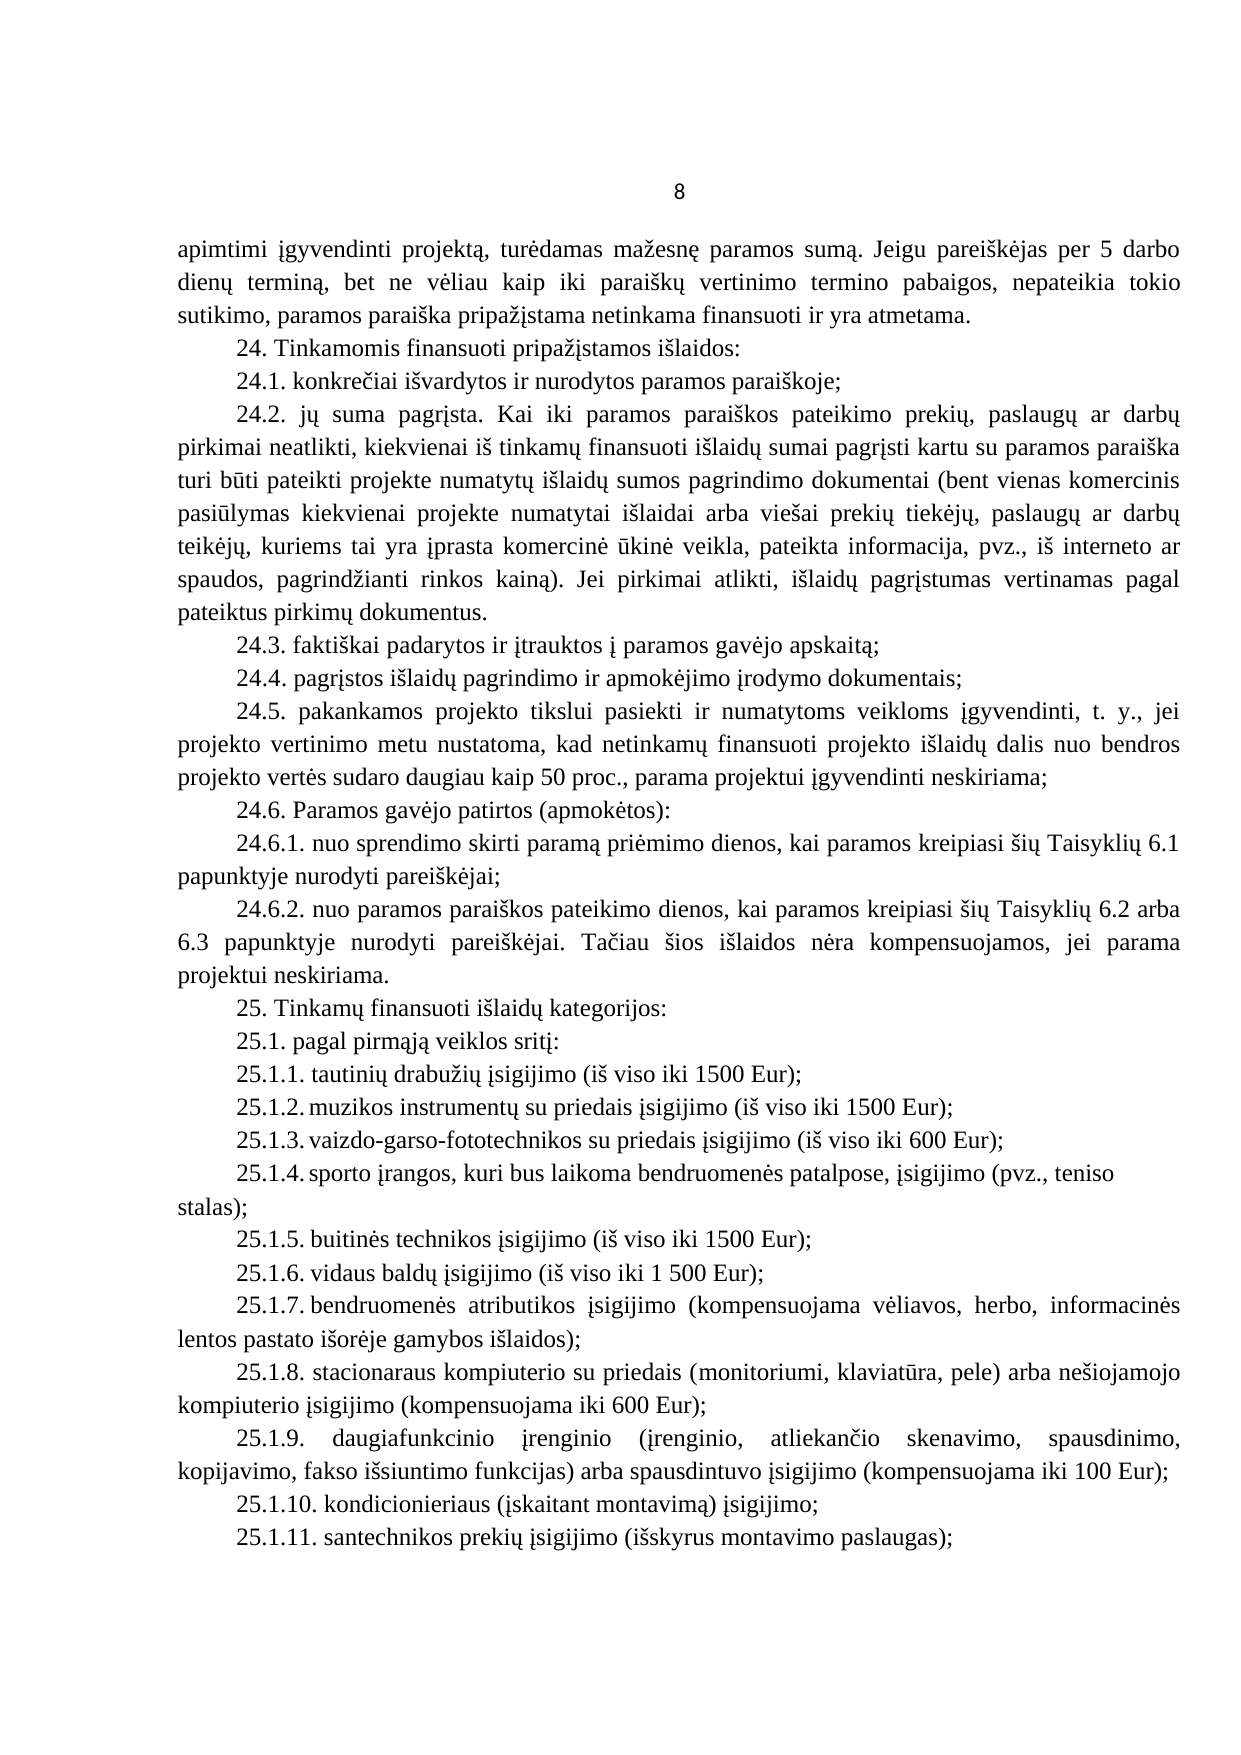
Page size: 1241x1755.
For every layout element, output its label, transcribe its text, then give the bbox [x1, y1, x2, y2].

text 25.1.5. buitinės technikos įsigijimo (iš viso iki 1500 Eur); [177, 1224, 1181, 1253]
text 25.1. pagal pirmąją veiklos sritį: [177, 1026, 1181, 1055]
text 25.1.4. sporto įrangos, kuri bus laikoma bendruomenės patalpose, įsigijimo (pvz., teniso stalas); [177, 1158, 1181, 1220]
text 25.1.8. stacionaraus kompiuterio su priedais (monitoriumi, klaviatūra, pele) arba nešiojamojo kompiuterio įsigijimo (kompensuojama iki 600 Eur); [177, 1357, 1181, 1418]
text 25.1.6. vidaus baldų įsigijimo (iš viso iki 1 500 Eur); [177, 1258, 1181, 1286]
text apimtimi įgyvendinti projektą, turėdamas mažesnę paramos sumą. Jeigu pareiškėjas per 5 darbo dienų terminą, bet ne vėliau kaip iki paraiškų vertinimo termino pabaigos, nepateikia tokio sutikimo, paramos paraiška pripažįstama netinkama finansuoti ir yra atmetama. [177, 234, 1181, 329]
text 25.1.11. santechnikos prekių įsigijimo (išskyrus montavimo paslaugas); [177, 1522, 1181, 1551]
text 24.6. Paramos gavėjo patirtos (apmokėtos): [177, 795, 1181, 824]
text 25.1.9. daugiafunkcinio įrenginio (įrenginio, atliekančio skenavimo, spausdinimo, kopijavimo, fakso išsiuntimo funkcijas) arba spausdintuvo įsigijimo (kompensuojama iki 100 Eur); [177, 1423, 1181, 1484]
text 24.2. jų suma pagrįsta. Kai iki paramos paraiškos pateikimo prekių, paslaugų ar darbų pirkimai neatlikti, kiekvienai iš tinkamų finansuoti išlaidų sumai pagrįsti kartu su paramos paraiška turi būti pateikti projekte numatytų išlaidų sumos pagrindimo dokumentai (bent vienas komercinis pasiūlymas kiekvienai projekte numatytai išlaidai arba viešai prekių tiekėjų, paslaugų ar darbų teikėjų, kuriems tai yra įprasta komercinė ūkinė veikla, pateikta informacija, pvz., iš interneto ar spaudos, pagrindžianti rinkos kainą). Jei pirkimai atlikti, išlaidų pagrįstumas vertinamas pagal pateiktus pirkimų dokumentus. [177, 399, 1181, 626]
text 25.1.2. muzikos instrumentų su priedais įsigijimo (iš viso iki 1500 Eur); [177, 1092, 1181, 1121]
text 24.6.1. nuo sprendimo skirti paramą priėmimo dienos, kai paramos kreipiasi šių Taisyklių 6.1 papunktyje nurodyti pareiškėjai; [177, 828, 1181, 890]
text 25. Tinkamų finansuoti išlaidų kategorijos: [177, 993, 1181, 1022]
text 25.1.7. bendruomenės atributikos įsigijimo (kompensuojama vėliavos, herbo, informacinės lentos pastato išorėje gamybos išlaidos); [177, 1291, 1181, 1352]
text 24.5. pakankamos projekto tikslui pasiekti ir numatytoms veikloms įgyvendinti, t. y., jei projekto vertinimo metu nustatoma, kad netinkamų finansuoti projekto išlaidų dalis nuo bendros projekto vertės sudaro daugiau kaip 50 proc., parama projektui įgyvendinti neskiriama; [177, 696, 1181, 791]
text 24.6.2. nuo paramos paraiškos pateikimo dienos, kai paramos kreipiasi šių Taisyklių 6.2 arba 6.3 papunktyje nurodyti pareiškėjai. Tačiau šios išlaidos nėra kompensuojamos, jei parama projektui neskiriama. [177, 894, 1181, 989]
text 24.1. konkrečiai išvardytos ir nurodytos paramos paraiškoje; [177, 366, 1181, 395]
text 25.1.10. kondicionieriaus (įskaitant montavimą) įsigijimo; [177, 1489, 1181, 1517]
text 25.1.3. vaizdo-garso-fototechnikos su priedais įsigijimo (iš viso iki 600 Eur); [177, 1126, 1181, 1154]
text 24.3. faktiškai padarytos ir įtrauktos į paramos gavėjo apskaitą; [177, 630, 1181, 659]
text 24.4. pagrįstos išlaidų pagrindimo ir apmokėjimo įrodymo dokumentais; [177, 663, 1181, 692]
text 25.1.1. tautinių drabužių įsigijimo (iš viso iki 1500 Eur); [177, 1059, 1181, 1088]
text 24. Tinkamomis finansuoti pripažįstamos išlaidos: [177, 333, 1181, 362]
